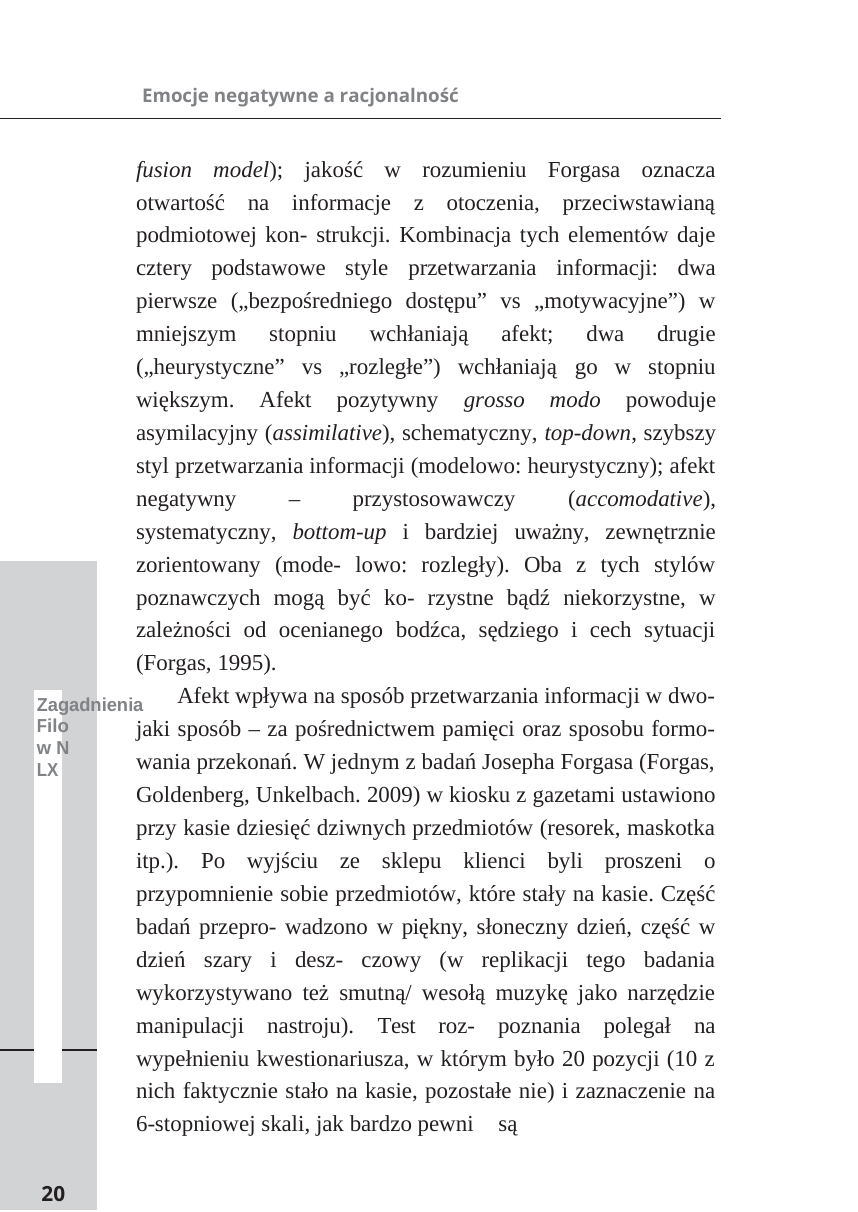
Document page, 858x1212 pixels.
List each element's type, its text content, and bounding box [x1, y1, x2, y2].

text Zagadnienia Filozoficzne w Nauce | LX • 2016 [37, 694, 62, 780]
text Afekt wpływa na sposób przetwarzania informacji w dwo- jaki sposób – za pośrednictwem pamięci oraz sposobu formo- wania przekonań. W jednym z badań Josepha Forgasa (Forgas, Goldenberg, Unkelbach. 2009) w kiosku z gazetami ustawiono przy kasie dziesięć dziwnych przedmiotów (resorek, maskotka itp.). Po wyjściu ze sklepu klienci byli proszeni o przypomnienie sobie przedmiotów, które stały na kasie. Część badań przepro- wadzono w piękny, słoneczny dzień, część w dzień szary i desz- czowy (w replikacji tego badania wykorzystywano też smutną/ wesołą muzykę jako narzędzie manipulacji nastroju). Test roz- poznania polegał na wypełnieniu kwestionariusza, w którym było 20 pozycji (10 z nich faktycznie stało na kasie, pozostałe nie) i zaznaczenie na 6-stopniowej skali, jak bardzo pewni są [136, 683, 716, 1137]
text 20 [97, 1179, 857, 1208]
text fusion model); jakość w rozumieniu Forgasa oznacza otwartość na informacje z otoczenia, przeciwstawianą podmiotowej kon- strukcji. Kombinacja tych elementów daje cztery podstawowe style przetwarzania informacji: dwa pierwsze („bezpośredniego dostępu” vs „motywacyjne”) w mniejszym stopniu wchłaniają afekt; dwa drugie („heurystyczne” vs „rozległe”) wchłaniają go w stopniu większym. Afekt pozytywny grosso modo powoduje asymilacyjny (assimilative), schematyczny, top-down, szybszy styl przetwarzania informacji (modelowo: heurystyczny); afekt negatywny – przystosowawczy (accomodative), systematyczny, bottom-up i bardziej uważny, zewnętrznie zorientowany (mode- lowo: rozległy). Oba z tych stylów poznawczych mogą być ko- rzystne bądź niekorzystne, w zależności od ocenianego bodźca, sędziego i cech sytuacji (Forgas, 1995). [136, 156, 716, 676]
